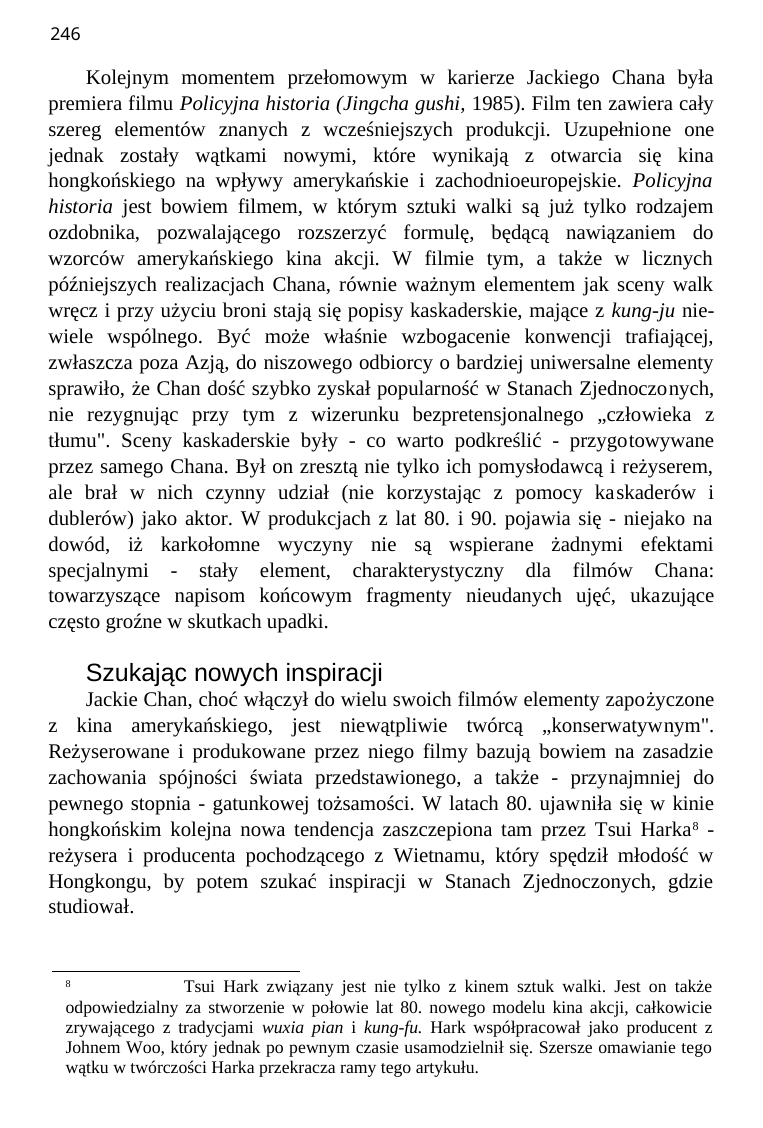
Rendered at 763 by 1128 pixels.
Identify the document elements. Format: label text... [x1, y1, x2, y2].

text 246 [50, 22, 87, 46]
subtitle Szukając nowych inspiracji [48, 658, 714, 687]
text Kolejnym momentem przełomowym w karierze Jackiego Chana była premiera filmu Policyjna historia (Jingcha gushi, 1985). Film ten zawiera cały szereg elementów znanych z wcześniejszych produkcji. Uzupełnio­ne one jednak zostały wątkami nowymi, które wynikają z otwarcia się kina hongkońskiego na wpływy amerykańskie i zachodnioeuropejskie. Policyjna historia jest bowiem filmem, w którym sztuki walki są już tylko rodzajem ozdobnika, pozwalającego rozszerzyć formulę, będącą nawiązaniem do wzorców amerykańskiego kina akcji. W filmie tym, a także w licznych późniejszych realizacjach Chana, równie ważnym elementem jak sceny walk wręcz i przy użyciu broni stają się popisy kaskaderskie, mające z kung-ju nie­wiele wspólnego. Być może właśnie wzbogacenie konwencji trafiającej, zwłasz­cza poza Azją, do niszowego odbiorcy o bardziej uniwersalne elementy sprawiło, że Chan dość szybko zyskał popularność w Stanach Zjednoczo­nych, nie rezygnując przy tym z wizerunku bezpretensjonalnego „czło­wieka z tłumu". Sceny kaskaderskie były - co warto podkreślić - przygo­towywane przez samego Chana. Był on zresztą nie tylko ich pomysłodawcą i reżyserem, ale brał w nich czynny udział (nie korzystając z pomocy ka­skaderów i dublerów) jako aktor. W produkcjach z lat 80. i 90. pojawia się - niejako na dowód, iż karkołomne wyczyny nie są wspierane żadnymi efektami specjalnymi - stały element, charakterystyczny dla filmów Cha­na: towarzyszące napisom końcowym fragmenty nieudanych ujęć, uka­zujące często groźne w skutkach upadki. [48, 65, 714, 633]
text Jackie Chan, choć włączył do wielu swoich filmów elementy zapo­życzone z kina amerykańskiego, jest niewątpliwie twórcą „konserwatyw­nym". Reżyserowane i produkowane przez niego filmy bazują bowiem na zasadzie zachowania spójności świata przedstawionego, a także - przy­najmniej do pewnego stopnia - gatunkowej tożsamości. W latach 80. ujaw­niła się w kinie hongkońskim kolejna nowa tendencja zaszczepiona tam przez Tsui Harka8 - reżysera i producenta pochodzącego z Wietnamu, który spędził młodość w Hongkongu, by potem szukać inspiracji w Stanach Zjednoczonych, gdzie studiował. [48, 687, 714, 918]
text 8 Tsui Hark związany jest nie tylko z kinem sztuk walki. Jest on także odpowiedzialny za stworzenie w połowie lat 80. nowego modelu kina akcji, całkowicie zrywającego z tradycjami wuxia pian i kung-fu. Hark współpracował jako producent z Johnem Woo, który jednak po pewnym czasie usamodzielnił się. Szersze omawianie tego wątku w twórczości Harka przekracza ramy tego artykułu. [65, 976, 714, 1078]
